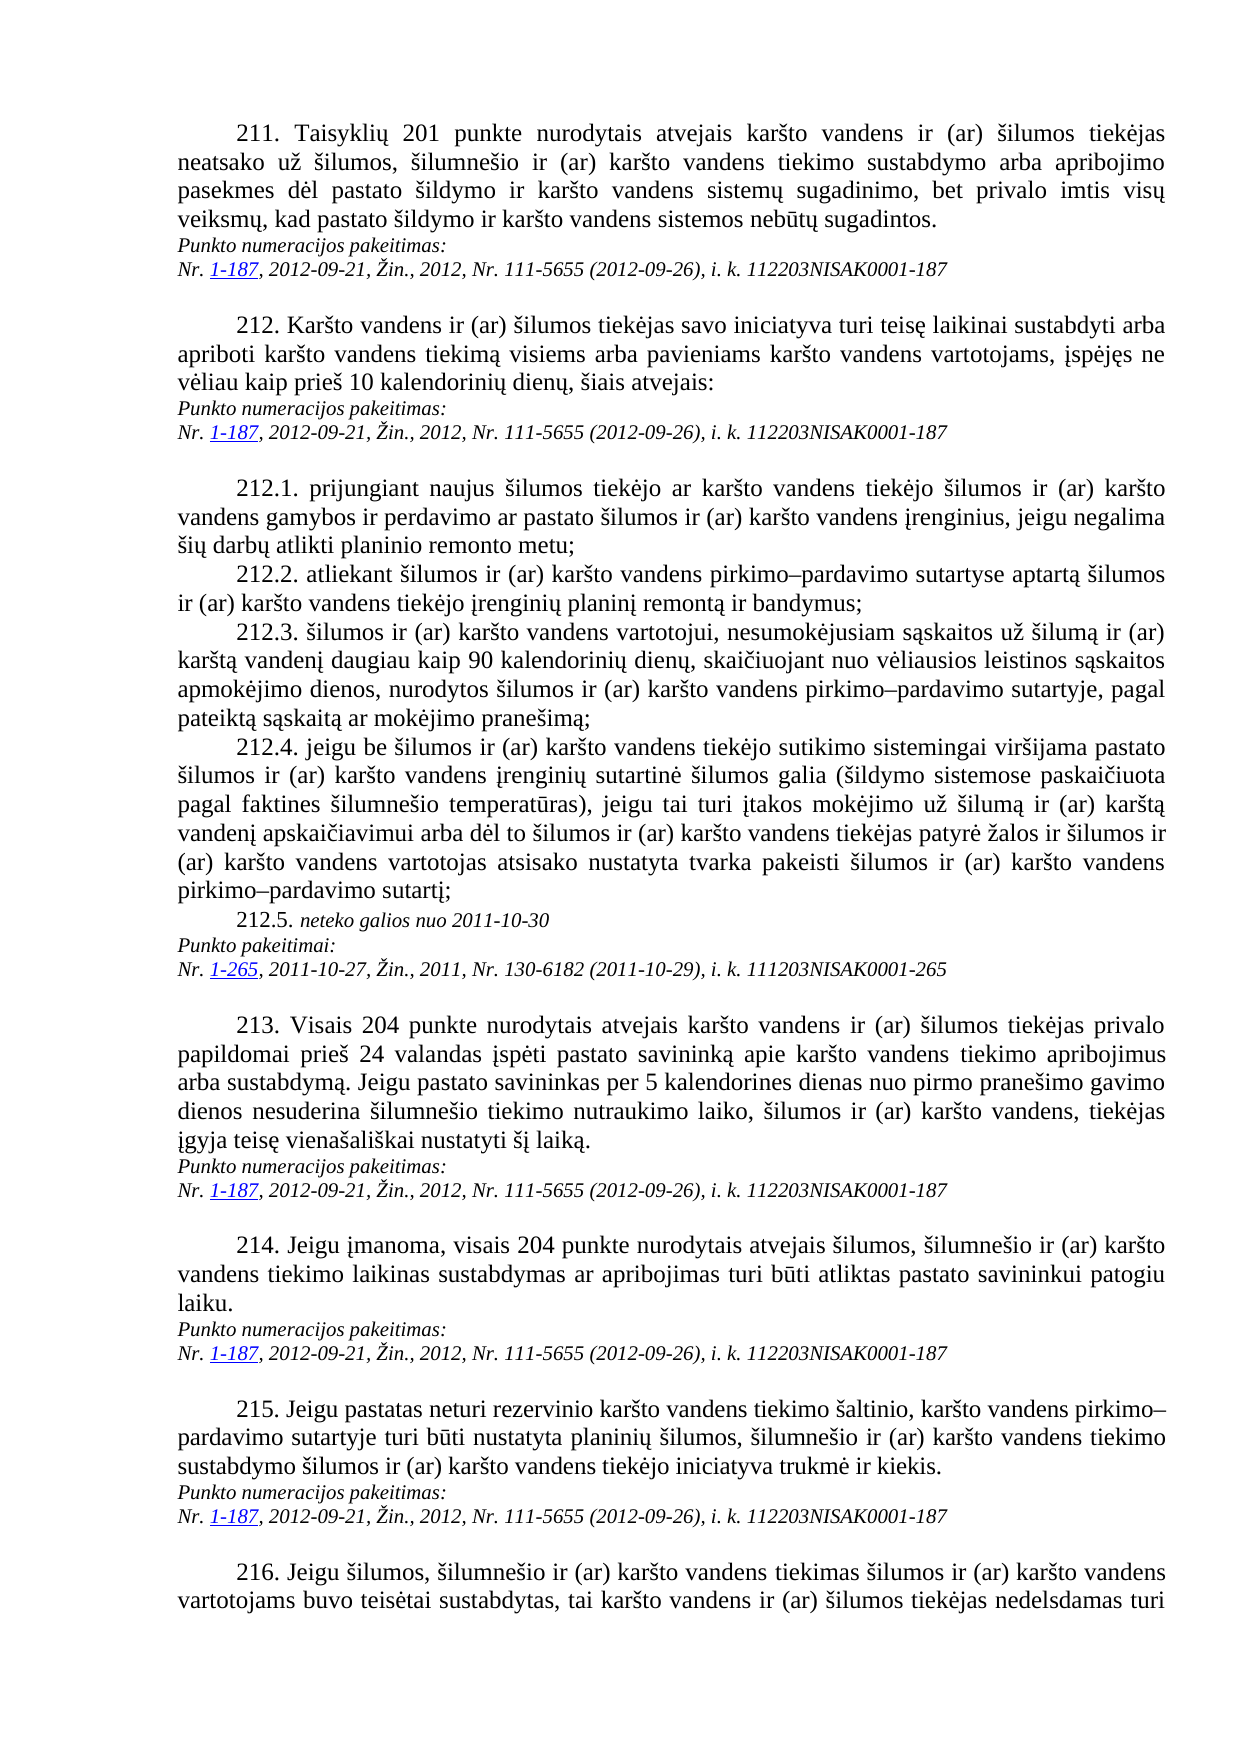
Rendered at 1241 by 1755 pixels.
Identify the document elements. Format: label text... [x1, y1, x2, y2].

text 212.1. prijungiant naujus šilumos tiekėjo ar karšto vandens tiekėjo šilumos ir (ar) karšto vandens gamybos ir perdavimo ar pastato šilumos ir (ar) karšto vandens įrenginius, jeigu negalima šių darbų atlikti planinio remonto metu; [177, 473, 1166, 559]
text Punkto pakeitimai: [177, 933, 1166, 957]
text Nr. 1-187, 2012-09-21, Žin., 2012, Nr. 111-5655 (2012-09-26), i. k. 112203NISAK0001-187 [177, 1178, 1166, 1202]
text 212.2. atliekant šilumos ir (ar) karšto vandens pirkimo–pardavimo sutartyse aptartą šilumos ir (ar) karšto vandens tiekėjo įrenginių planinį remontą ir bandymus; [177, 559, 1166, 617]
text 212.5. neteko galios nuo 2011-10-30 [177, 904, 1166, 933]
text Punkto numeracijos pakeitimas: [177, 1154, 1166, 1178]
text Punkto numeracijos pakeitimas: [177, 1480, 1166, 1504]
text Nr. 1-187, 2012-09-21, Žin., 2012, Nr. 111-5655 (2012-09-26), i. k. 112203NISAK0001-187 [177, 1504, 1166, 1528]
text Nr. 1-187, 2012-09-21, Žin., 2012, Nr. 111-5655 (2012-09-26), i. k. 112203NISAK0001-187 [177, 257, 1166, 281]
text 214. Jeigu įmanoma, visais 204 punkte nurodytais atvejais šilumos, šilumnešio ir (ar) karšto vandens tiekimo laikinas sustabdymas ar apribojimas turi būti atliktas pastato savininkui patogiu laiku. [177, 1231, 1166, 1317]
text 215. Jeigu pastatas neturi rezervinio karšto vandens tiekimo šaltinio, karšto vandens pirkimo–pardavimo sutartyje turi būti nustatyta planinių šilumos, šilumnešio ir (ar) karšto vandens tiekimo sustabdymo šilumos ir (ar) karšto vandens tiekėjo iniciatyva trukmė ir kiekis. [177, 1394, 1166, 1480]
text 212.3. šilumos ir (ar) karšto vandens vartotojui, nesumokėjusiam sąskaitos už šilumą ir (ar) karštą vandenį daugiau kaip 90 kalendorinių dienų, skaičiuojant nuo vėliausios leistinos sąskaitos apmokėjimo dienos, nurodytos šilumos ir (ar) karšto vandens pirkimo–pardavimo sutartyje, pagal pateiktą sąskaitą ar mokėjimo pranešimą; [177, 617, 1166, 732]
text Nr. 1-265, 2011-10-27, Žin., 2011, Nr. 130-6182 (2011-10-29), i. k. 111203NISAK0001-265 [177, 957, 1166, 981]
text Nr. 1-187, 2012-09-21, Žin., 2012, Nr. 111-5655 (2012-09-26), i. k. 112203NISAK0001-187 [177, 1341, 1166, 1365]
text Punkto numeracijos pakeitimas: [177, 233, 1166, 257]
text 216. Jeigu šilumos, šilumnešio ir (ar) karšto vandens tiekimas šilumos ir (ar) karšto vandens vartotojams buvo teisėtai sustabdytas, tai karšto vandens ir (ar) šilumos tiekėjas nedelsdamas turi [177, 1557, 1166, 1614]
text Punkto numeracijos pakeitimas: [177, 396, 1166, 420]
text 212. Karšto vandens ir (ar) šilumos tiekėjas savo iniciatyva turi teisę laikinai sustabdyti arba apriboti karšto vandens tiekimą visiems arba pavieniams karšto vandens vartotojams, įspėjęs ne vėliau kaip prieš 10 kalendorinių dienų, šiais atvejais: [177, 310, 1166, 396]
text Nr. 1-187, 2012-09-21, Žin., 2012, Nr. 111-5655 (2012-09-26), i. k. 112203NISAK0001-187 [177, 420, 1166, 444]
text Punkto numeracijos pakeitimas: [177, 1317, 1166, 1341]
text 211. Taisyklių 201 punkte nurodytais atvejais karšto vandens ir (ar) šilumos tiekėjas neatsako už šilumos, šilumnešio ir (ar) karšto vandens tiekimo sustabdymo arba apribojimo pasekmes dėl pastato šildymo ir karšto vandens sistemų sugadinimo, bet privalo imtis visų veiksmų, kad pastato šildymo ir karšto vandens sistemos nebūtų sugadintos. [177, 118, 1166, 233]
text 212.4. jeigu be šilumos ir (ar) karšto vandens tiekėjo sutikimo sistemingai viršijama pastato šilumos ir (ar) karšto vandens įrenginių sutartinė šilumos galia (šildymo sistemose paskaičiuota pagal faktines šilumnešio temperatūras), jeigu tai turi įtakos mokėjimo už šilumą ir (ar) karštą vandenį apskaičiavimui arba dėl to šilumos ir (ar) karšto vandens tiekėjas patyrė žalos ir šilumos ir (ar) karšto vandens vartotojas atsisako nustatyta tvarka pakeisti šilumos ir (ar) karšto vandens pirkimo–pardavimo sutartį; [177, 732, 1166, 904]
text 213. Visais 204 punkte nurodytais atvejais karšto vandens ir (ar) šilumos tiekėjas privalo papildomai prieš 24 valandas įspėti pastato savininką apie karšto vandens tiekimo apribojimus arba sustabdymą. Jeigu pastato savininkas per 5 kalendorines dienas nuo pirmo pranešimo gavimo dienos nesuderina šilumnešio tiekimo nutraukimo laiko, šilumos ir (ar) karšto vandens, tiekėjas įgyja teisę vienašališkai nustatyti šį laiką. [177, 1010, 1166, 1154]
